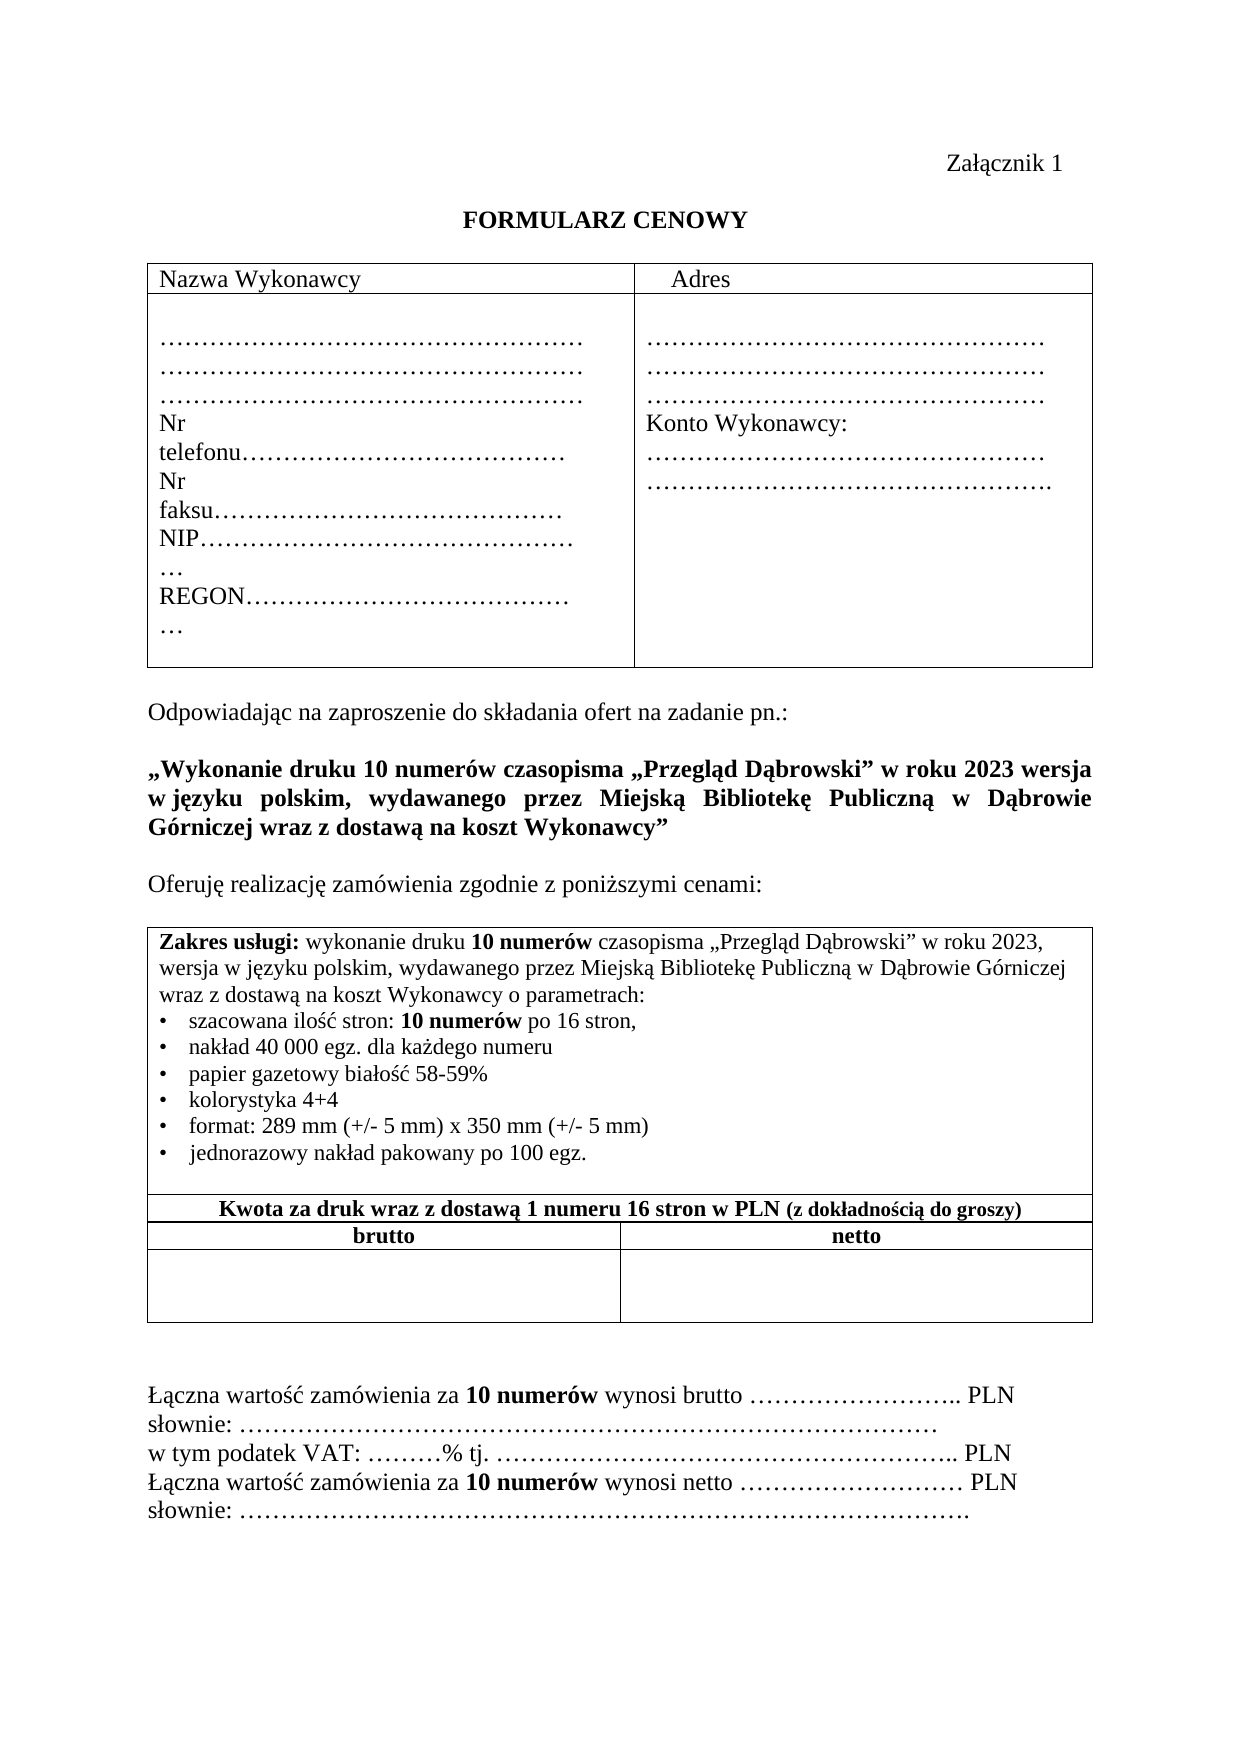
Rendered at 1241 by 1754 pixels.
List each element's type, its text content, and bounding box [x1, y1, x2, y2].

table_header Adres [635, 264, 1092, 292]
table_header Zakres usługi: wykonanie druku 10 numerów czasopisma „Przegląd Dąbrowski” w roku 2023, wersja w języku polskim, wydawanego przez Miejską Bibliotekę Publiczną w Dąbrowie Górniczej wraz z dostawą na koszt Wykonawcy o parametrach: • szacowana ilość stron: 10 numerów po 16 stron, • nakład 40 000 egz. dla każdego numeru • papier gazetowy białość 58-59% • kolorystyka 4+4 • format: 289 mm (+/- 5 mm) x 350 mm (+/- 5 mm) • jednorazowy nakład pakowany po 100 egz. [148, 928, 1092, 1194]
table_cell brutto [148, 1223, 620, 1249]
text FORMULARZ CENOWY [148, 205, 1063, 234]
table_cell Kwota za druk wraz z dostawą 1 numeru 16 stron w PLN (z dokładnością do groszy) [148, 1195, 1092, 1221]
table_cell ……………………………………………………………………………………………………………………………………… Nr telefonu………………………………… Nr faksu…………………………………… NIP………………………………………… REGON…………………………………… [148, 294, 634, 667]
text Łączna wartość zamówienia za 10 numerów wynosi brutto …………………….. PLN [148, 1380, 1093, 1409]
text Oferuję realizację zamówienia zgodnie z poniższymi cenami: [148, 869, 1093, 898]
table_cell netto [621, 1223, 1092, 1249]
table_header Nazwa Wykonawcy [148, 264, 634, 292]
text słownie: ……………………………………………………………………………. [148, 1495, 1093, 1524]
text Łączna wartość zamówienia za 10 numerów wynosi netto ……………………… PLN [148, 1467, 1093, 1495]
text „Wykonanie druku 10 numerów czasopisma „Przegląd Dąbrowski” w roku 2023 wersja w języku polskim, wydawanego przez Miejską Bibliotekę Publiczną w Dąbrowie Górniczej wraz z dostawą na koszt Wykonawcy” [148, 754, 1093, 841]
table_cell ……………………………………………………………………………………………………………………………… Konto Wykonawcy: ……………………………………………………………………………………. [635, 294, 1092, 667]
text słownie: ………………………………………………………………………… [148, 1409, 1093, 1438]
text w tym podatek VAT: ………% tj. ……………………………………………….. PLN [148, 1438, 1093, 1467]
table_cell [621, 1250, 1092, 1322]
table_cell [148, 1250, 620, 1322]
text Załącznik 1 [811, 148, 1063, 176]
text Odpowiadając na zaproszenie do składania ofert na zadanie pn.: [148, 697, 1063, 726]
